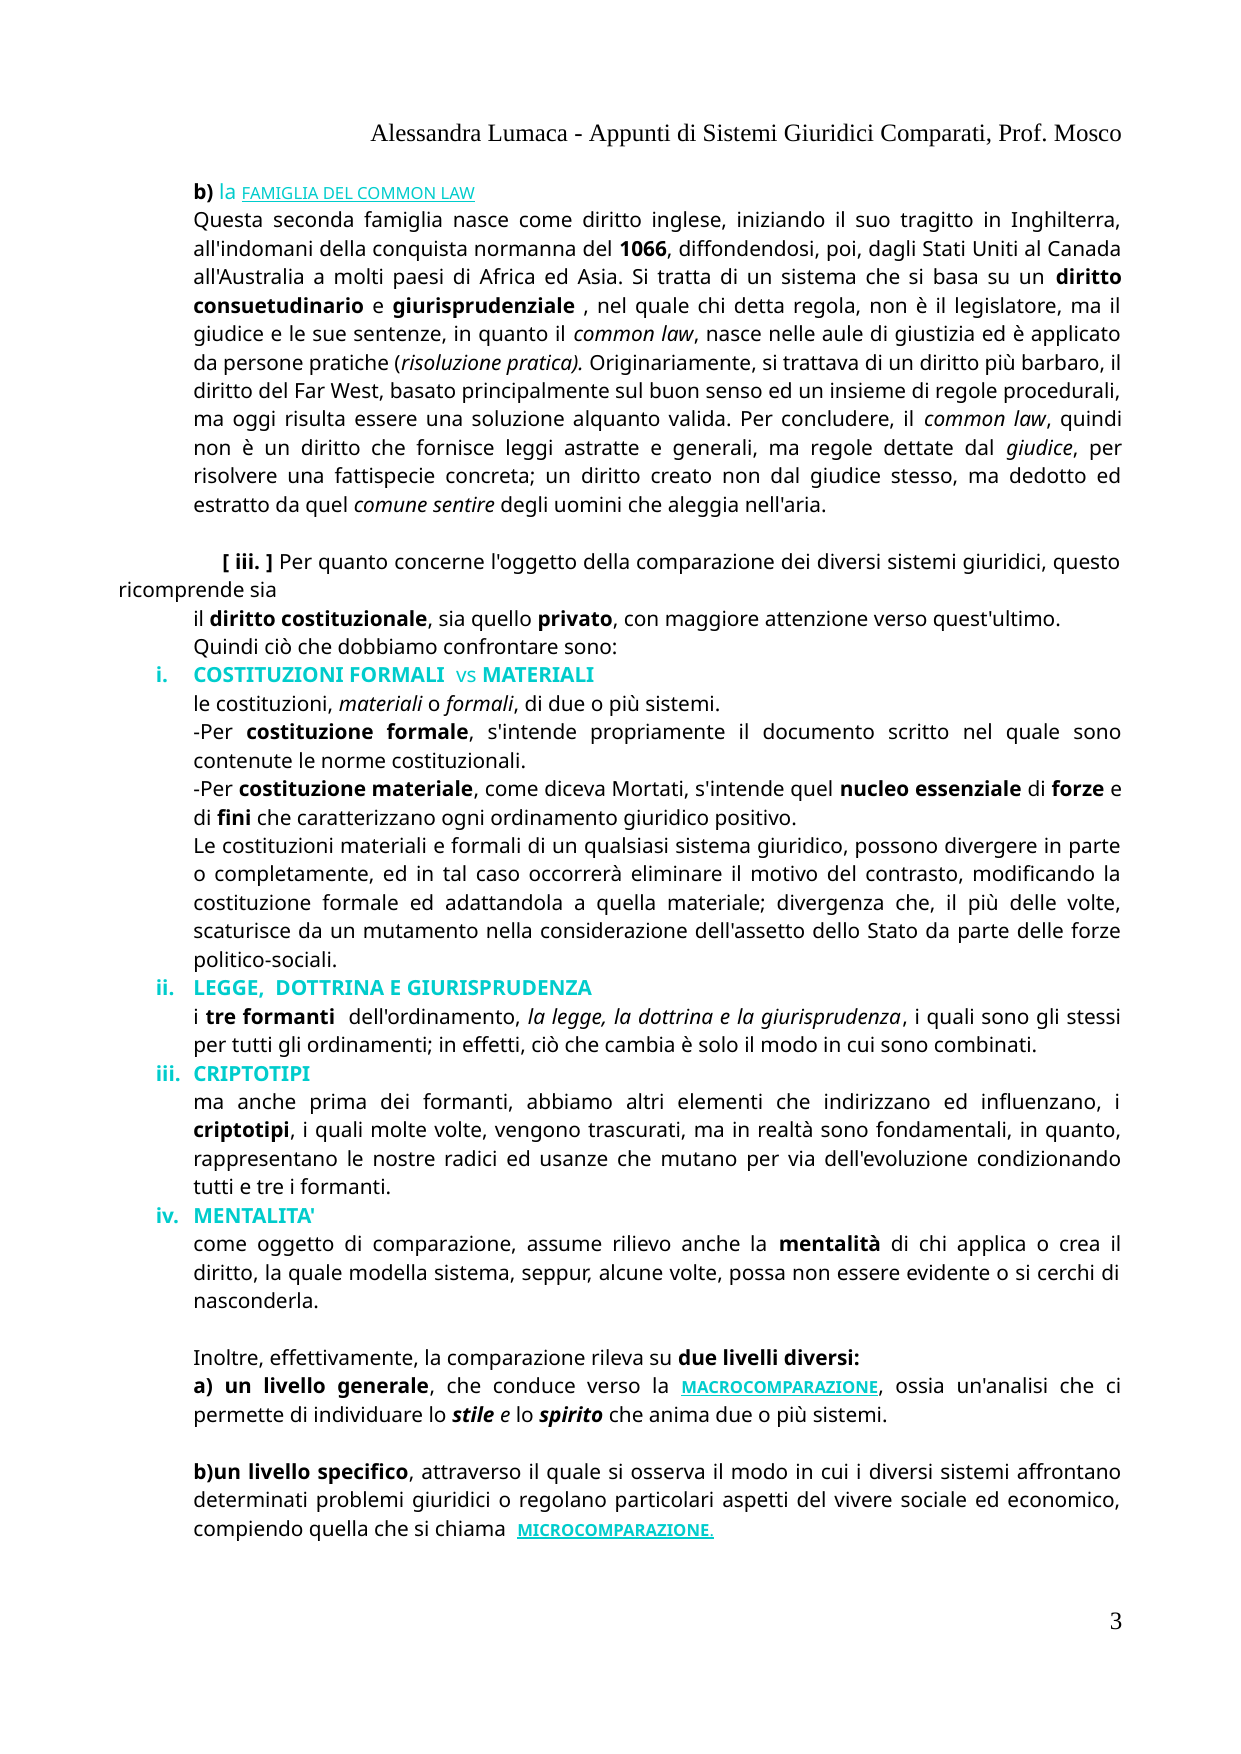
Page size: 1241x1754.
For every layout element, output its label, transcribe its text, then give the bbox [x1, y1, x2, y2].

list -Per costituzione materiale, come diceva Mortati, s'intende quel nucleo essenziale di forze e di fini che caratterizzano ogni ordinamento giuridico positivo. [156, 774, 1122, 831]
list Le costituzioni materiali e formali di un qualsiasi sistema giuridico, possono divergere in parte o completamente, ed in tal caso occorrerà eliminare il motivo del contrasto, modificando la costituzione formale ed adattandola a quella materiale; divergenza che, il più delle volte, scaturisce da un mutamento nella considerazione dell'assetto dello Stato da parte delle forze politico-sociali. [156, 831, 1122, 973]
list il diritto costituzionale, sia quello privato, con maggiore attenzione verso quest'ultimo. [156, 604, 1122, 632]
list MENTALITA' [156, 1201, 1122, 1229]
list COSTITUZIONI FORMALI vs MATERIALI [156, 661, 1122, 689]
list -Per costituzione formale, s'intende propriamente il documento scritto nel quale sono contenute le norme costituzionali. [156, 717, 1122, 774]
list Questa seconda famiglia nasce come diritto inglese, iniziando il suo tragitto in Inghilterra, all'indomani della conquista normanna del 1066, diffondendosi, poi, dagli Stati Uniti al Canada all'Australia a molti paesi di Africa ed Asia. Si tratta di un sistema che si basa su un diritto consuetudinario e giurisprudenziale , nel quale chi detta regola, non è il legislatore, ma il giudice e le sue sentenze, in quanto il common law, nasce nelle aule di giustizia ed è applicato da persone pratiche (risoluzione pratica). Originariamente, si trattava di un diritto più barbaro, il diritto del Far West, basato principalmente sul buon senso ed un insieme di regole procedurali, ma oggi risulta essere una soluzione alquanto valida. Per concludere, il common law, quindi non è un diritto che fornisce leggi astratte e generali, ma regole dettate dal giudice, per risolvere una fattispecie concreta; un diritto creato non dal giudice stesso, ma dedotto ed estratto da quel comune sentire degli uomini che aleggia nell'aria. [156, 206, 1122, 518]
list Quindi ciò che dobbiamo confrontare sono: [156, 632, 1122, 661]
list come oggetto di comparazione, assume rilievo anche la mentalità di chi applica o crea il diritto, la quale modella sistema, seppur, alcune volte, possa non essere evidente o si cerchi di nasconderla. [156, 1229, 1122, 1314]
text [ iii. ] Per quanto concerne l'oggetto della comparazione dei diversi sistemi giuridici, questo ricomprende sia [118, 547, 1122, 604]
list a) un livello generale, che conduce verso la MACROCOMPARAZIONE, ossia un'analisi che ci permette di individuare lo stile e lo spirito che anima due o più sistemi. [156, 1371, 1122, 1428]
list b)un livello specifico, attraverso il quale si osserva il modo in cui i diversi sistemi affrontano determinati problemi giuridici o regolano particolari aspetti del vivere sociale ed economico, compiendo quella che si chiama MICROCOMPARAZIONE. [156, 1457, 1122, 1542]
list CRIPTOTIPI [156, 1059, 1122, 1087]
list ma anche prima dei formanti, abbiamo altri elementi che indirizzano ed influenzano, i criptotipi, i quali molte volte, vengono trascurati, ma in realtà sono fondamentali, in quanto, rappresentano le nostre radici ed usanze che mutano per via dell'evoluzione condizionando tutti e tre i formanti. [156, 1087, 1122, 1201]
list LEGGE, DOTTRINA E GIURISPRUDENZA [156, 973, 1122, 1002]
list le costituzioni, materiali o formali, di due o più sistemi. [156, 689, 1122, 717]
list b) la FAMIGLIA DEL COMMON LAW [156, 177, 1122, 206]
list Inoltre, effettivamente, la comparazione rileva su due livelli diversi: [156, 1343, 1122, 1371]
list i tre formanti dell'ordinamento, la legge, la dottrina e la giurisprudenza, i quali sono gli stessi per tutti gli ordinamenti; in effetti, ciò che cambia è solo il modo in cui sono combinati. [156, 1002, 1122, 1059]
